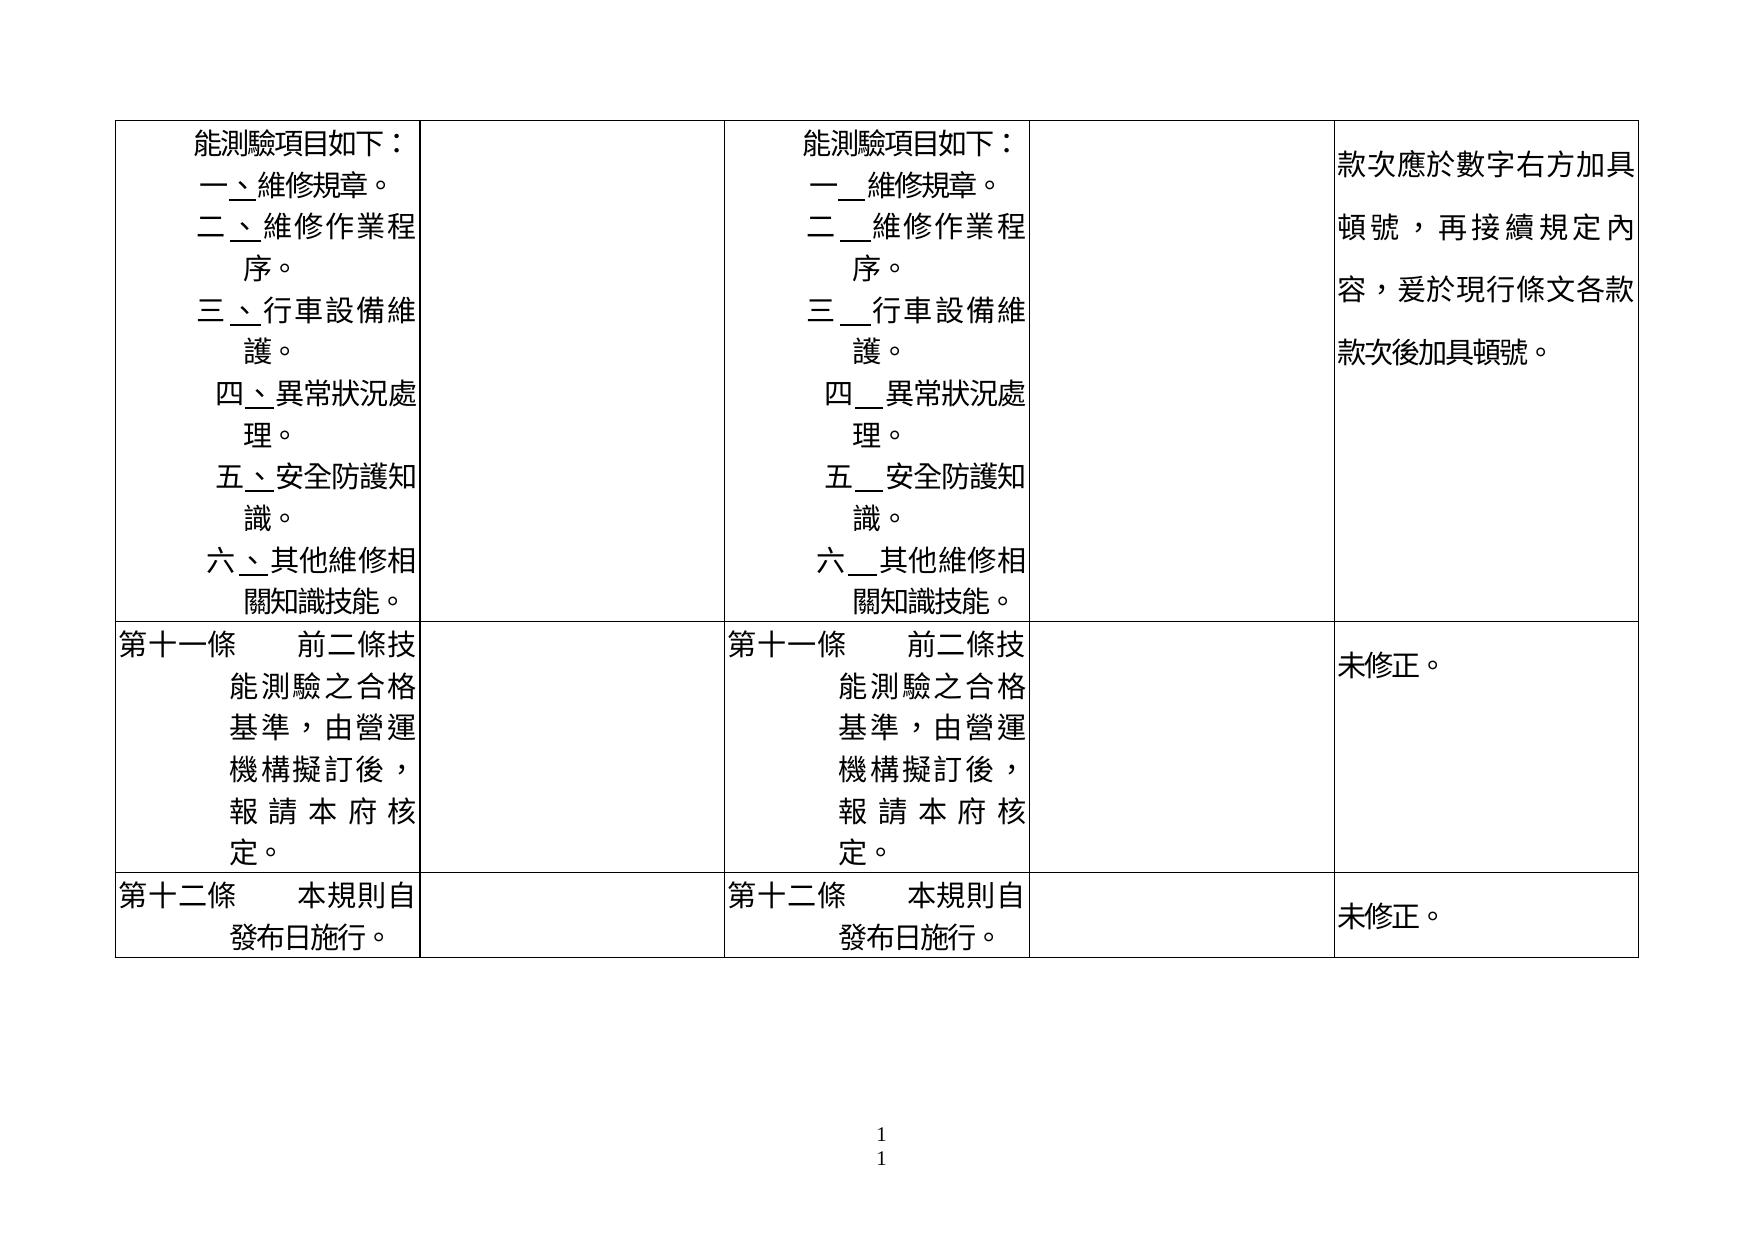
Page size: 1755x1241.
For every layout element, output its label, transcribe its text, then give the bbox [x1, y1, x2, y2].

table_cell [421, 873, 724, 957]
table_cell 能測驗項目如下： 一、維修規章。 二、維修作業程序。 三、行車設備維護。 四、異常狀況處理。 五、安全防護知識。 六、其他維修相關知識技能。 [116, 121, 419, 621]
table_cell [1030, 121, 1334, 621]
table_cell 第十一條 前二條技能測驗之合格基準，由營運機構擬訂後，報請本府核定。 [116, 622, 419, 872]
table_cell 第十二條 本規則自發布日施行。 [116, 873, 419, 957]
table_cell [1030, 622, 1334, 872]
table_cell [1030, 873, 1334, 957]
table_cell 第十一條 前二條技能測驗之合格基準，由營運機構擬訂後，報請本府核定。 [725, 622, 1029, 872]
table_cell 能測驗項目如下： 一 維修規章。 二 維修作業程序。 三 行車設備維護。 四 異常狀況處理。 五 安全防護知識。 六 其他維修相關知識技能。 [725, 121, 1029, 621]
table_cell 款次應於數字右方加具頓號，再接續規定內容，爰於現行條文各款款次後加具頓號。 [1335, 121, 1638, 621]
table_cell 未修正。 [1335, 873, 1638, 957]
table_cell 未修正。 [1335, 622, 1638, 872]
table_cell [421, 121, 724, 621]
table_cell [421, 622, 724, 872]
table_cell 第十二條 本規則自發布日施行。 [725, 873, 1029, 957]
